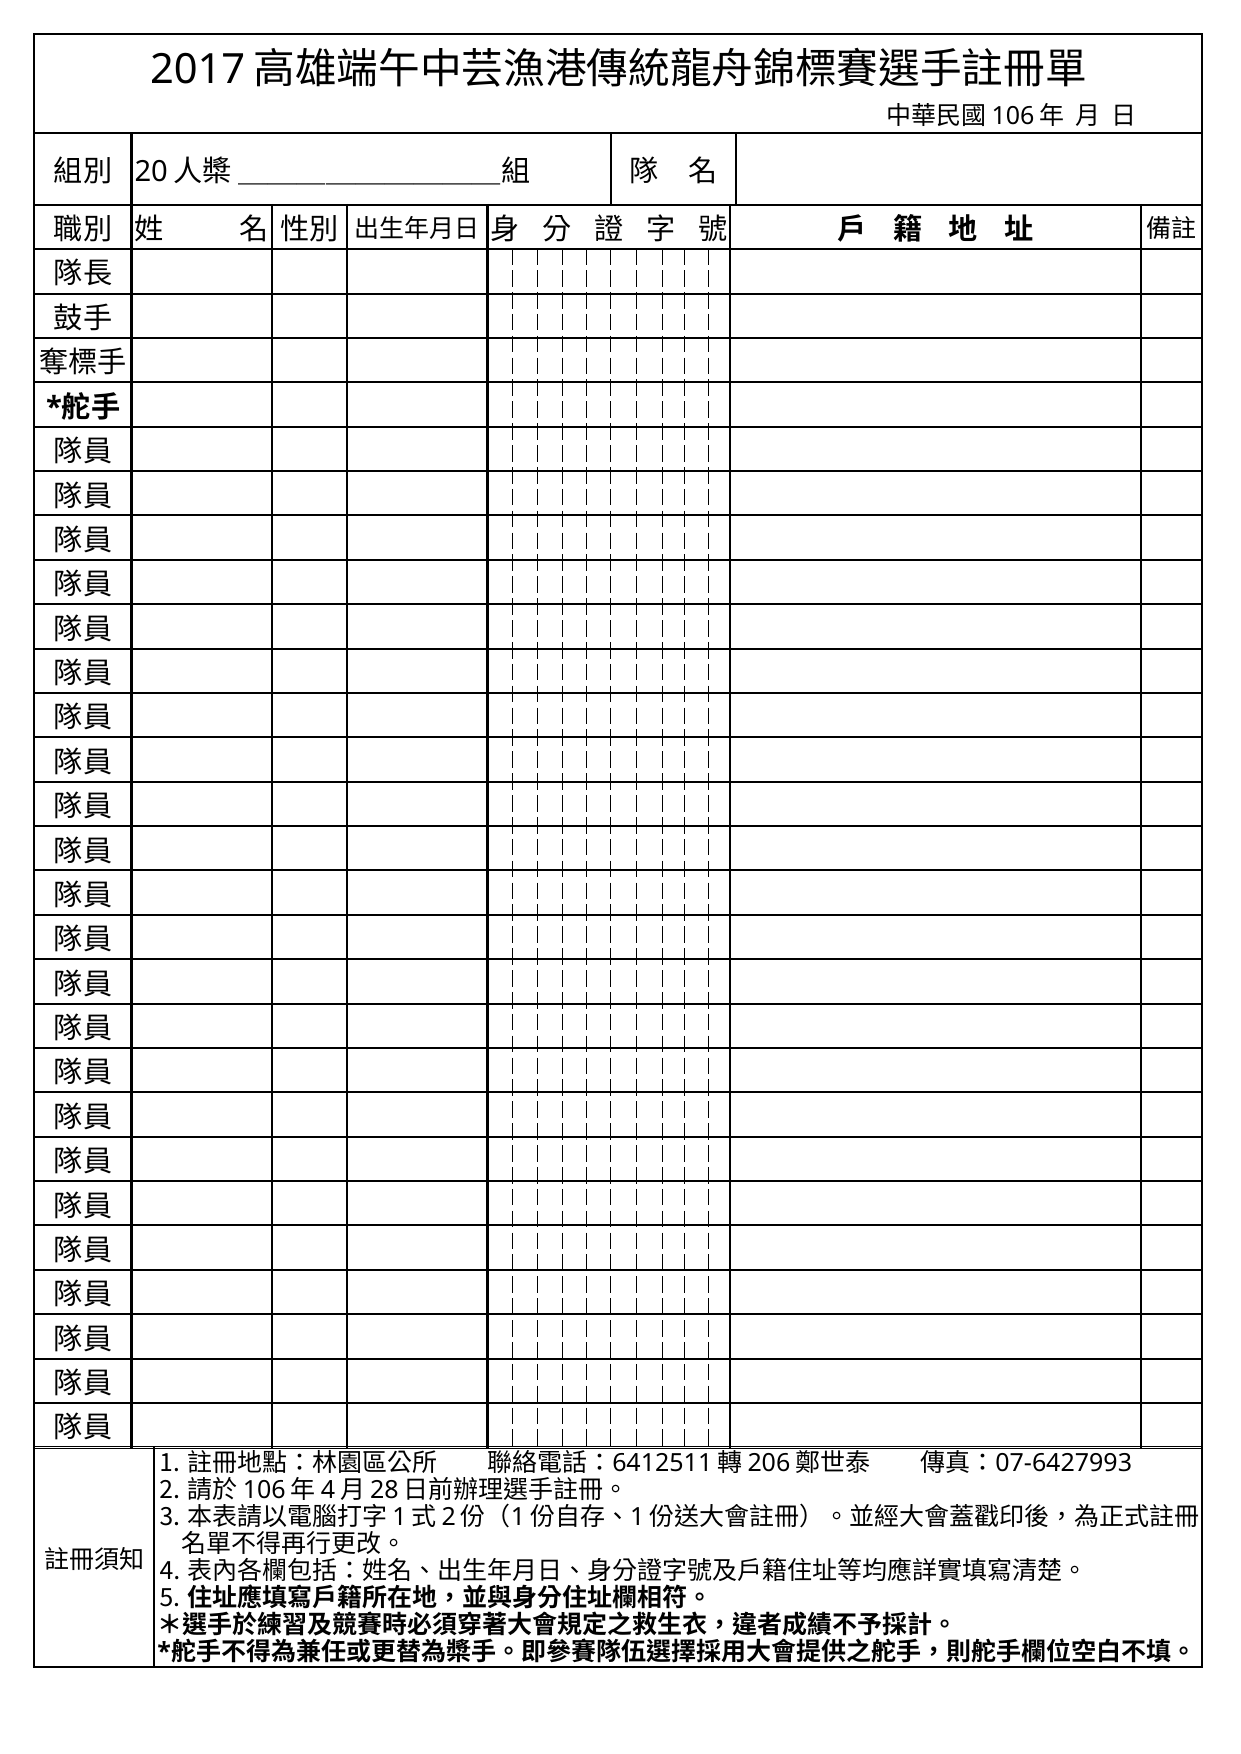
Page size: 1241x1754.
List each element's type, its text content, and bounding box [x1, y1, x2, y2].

table_cell [133, 339, 271, 381]
table_cell [348, 1093, 486, 1136]
table_cell [684, 1138, 708, 1180]
table_cell [586, 1226, 611, 1269]
table_cell [663, 605, 684, 647]
table_cell [684, 561, 708, 603]
table_cell [273, 738, 346, 781]
table_cell [731, 250, 1140, 292]
table_cell [513, 339, 537, 381]
table_cell [273, 605, 346, 647]
table_cell 出生年月日 [348, 206, 486, 248]
table_cell [513, 783, 537, 825]
table_cell [538, 1005, 562, 1047]
table_cell [611, 339, 636, 381]
table_cell [611, 295, 636, 337]
table_cell [133, 1271, 271, 1313]
table_cell [489, 871, 512, 914]
table_cell [563, 827, 586, 869]
table_cell [348, 472, 486, 514]
table_cell [563, 250, 586, 292]
table_cell [731, 339, 1140, 381]
table_cell [684, 960, 708, 1002]
table_cell [133, 1226, 271, 1269]
table_cell [611, 1049, 636, 1091]
table_cell [538, 1182, 562, 1224]
table_cell [1142, 339, 1201, 381]
table_cell [731, 1404, 1140, 1446]
table_cell [133, 295, 271, 337]
table_cell [513, 1315, 537, 1357]
table_cell [348, 339, 486, 381]
table_cell [636, 650, 662, 692]
table_cell [133, 738, 271, 781]
table_cell [133, 383, 271, 426]
table_cell [489, 1093, 512, 1136]
table_cell 隊員 [35, 428, 130, 470]
table_cell [273, 960, 346, 1002]
table_cell [684, 1005, 708, 1047]
table_cell [273, 1226, 346, 1269]
table_cell [1142, 1360, 1201, 1402]
table_cell [489, 738, 512, 781]
table_cell [708, 916, 729, 958]
table_cell 隊員 [35, 1182, 130, 1224]
table_cell [663, 1005, 684, 1047]
table_cell [563, 738, 586, 781]
table_cell [348, 960, 486, 1002]
table_cell [586, 960, 611, 1002]
table_cell [663, 650, 684, 692]
table_cell [611, 871, 636, 914]
table_cell [663, 694, 684, 736]
table_cell [513, 650, 537, 692]
table_cell [663, 827, 684, 869]
table_cell [636, 1138, 662, 1180]
table_cell [611, 650, 636, 692]
table_cell [513, 1005, 537, 1047]
table_cell [538, 827, 562, 869]
table_cell 職別 [35, 206, 130, 248]
table_cell [563, 561, 586, 603]
table_cell [1142, 1049, 1201, 1091]
table_cell [731, 428, 1140, 470]
table_cell 隊員 [35, 1093, 130, 1136]
table_header 2017高雄端午中芸漁港傳統龍舟錦標賽選手註冊單 中華民國106年 月 日 [35, 35, 1201, 132]
table_cell [538, 295, 562, 337]
table_cell [663, 1404, 684, 1446]
table_cell [538, 960, 562, 1002]
table_cell [684, 1182, 708, 1224]
table_cell [513, 871, 537, 914]
table_cell [708, 561, 729, 603]
table_cell [636, 1315, 662, 1357]
table_cell [611, 916, 636, 958]
table_cell [513, 1226, 537, 1269]
table_cell [586, 472, 611, 514]
table_cell [133, 1005, 271, 1047]
table_cell [273, 1404, 346, 1446]
table_cell [731, 1360, 1140, 1402]
table_cell [731, 561, 1140, 603]
table_cell [1142, 295, 1201, 337]
table_cell [538, 783, 562, 825]
table_cell [348, 1226, 486, 1269]
table_cell [563, 1005, 586, 1047]
table_cell [513, 1404, 537, 1446]
table_cell [563, 916, 586, 958]
table_cell [611, 1182, 636, 1224]
table_cell 隊員 [35, 1315, 130, 1357]
table_cell [586, 605, 611, 647]
table_cell [348, 295, 486, 337]
table_cell [489, 1315, 512, 1357]
table_cell [731, 916, 1140, 958]
table_cell [538, 1049, 562, 1091]
table_cell [273, 383, 346, 426]
table_cell [1142, 871, 1201, 914]
table_cell [731, 472, 1140, 514]
table_cell [563, 472, 586, 514]
table_cell 隊員 [35, 738, 130, 781]
table_cell 隊員 [35, 516, 130, 559]
table_cell 隊員 [35, 472, 130, 514]
table_cell [489, 561, 512, 603]
table_cell [513, 428, 537, 470]
table_cell ⒈註冊地點：林園區公所 聯絡電話：6412511轉206鄭世泰 傳真：07-6427993 ⒉請於 106年4月28日前辦理選手註冊。 ⒊本表請以電腦打字1式2份（1份自存、1份送大會註冊）。並經大會蓋戳印後，為正式註冊名單不得再行更改。 ⒋表內各欄包括：姓名、出生年月日、身分證字號及戶籍住址等均應詳實填寫清楚。 ⒌住址應填寫戶籍所在地，並與身分住址欄相符。 ＊選手於練習及競賽時必須穿著大會規定之救生衣，違者成績不予採計。 *舵手不得為兼任或更替為槳手。即參賽隊伍選擇採用大會提供之舵手，則舵手欄位空白不填。 [155, 1449, 1201, 1666]
table_cell [636, 516, 662, 559]
table_cell [611, 250, 636, 292]
table_cell [708, 428, 729, 470]
table_cell [538, 871, 562, 914]
table_cell [133, 1360, 271, 1402]
table_cell [1142, 960, 1201, 1002]
table_cell [731, 516, 1140, 559]
table_cell [489, 827, 512, 869]
table_cell [586, 295, 611, 337]
table_cell [513, 694, 537, 736]
table_cell [708, 1182, 729, 1224]
table_cell [348, 1049, 486, 1091]
table_cell [489, 295, 512, 337]
table_cell [133, 472, 271, 514]
table_cell [684, 827, 708, 869]
table_cell [636, 916, 662, 958]
table_cell [1142, 650, 1201, 692]
table_cell [563, 1271, 586, 1313]
table_cell [684, 1226, 708, 1269]
table_cell [133, 561, 271, 603]
table_cell 鼓手 [35, 295, 130, 337]
table_cell [513, 1049, 537, 1091]
table_cell [731, 605, 1140, 647]
table_cell [611, 960, 636, 1002]
table_cell [708, 605, 729, 647]
table_cell [731, 871, 1140, 914]
table_cell [731, 650, 1140, 692]
table_cell [708, 1049, 729, 1091]
table_cell [611, 1271, 636, 1313]
table_cell [586, 694, 611, 736]
table_cell [586, 1271, 611, 1313]
table_cell [611, 561, 636, 603]
table_cell [636, 250, 662, 292]
table_cell [586, 1005, 611, 1047]
table_cell [708, 694, 729, 736]
table_cell 隊員 [35, 1049, 130, 1091]
table_cell [611, 1360, 636, 1402]
table_cell [737, 134, 1201, 204]
table_cell [348, 783, 486, 825]
table_cell [273, 339, 346, 381]
table_cell [684, 428, 708, 470]
table_cell [513, 738, 537, 781]
table_cell [636, 1226, 662, 1269]
table_cell [636, 1182, 662, 1224]
table_cell [563, 295, 586, 337]
table_cell [489, 428, 512, 470]
table_cell [586, 339, 611, 381]
table_cell [731, 1138, 1140, 1180]
table_cell [538, 250, 562, 292]
table_cell [538, 650, 562, 692]
table_cell [273, 1138, 346, 1180]
table_cell [133, 871, 271, 914]
table_cell [708, 1138, 729, 1180]
table_cell [708, 383, 729, 426]
table_cell [684, 1049, 708, 1091]
table_cell [708, 1315, 729, 1357]
table_cell [611, 783, 636, 825]
table_cell [538, 605, 562, 647]
table_cell 隊長 [35, 250, 130, 292]
table_cell [636, 605, 662, 647]
table_cell [731, 1182, 1140, 1224]
table_cell [663, 871, 684, 914]
table_cell 註冊須知 [35, 1449, 153, 1666]
table_cell [348, 383, 486, 426]
table_cell [611, 1093, 636, 1136]
table_cell [663, 516, 684, 559]
table_cell [273, 694, 346, 736]
table_cell [513, 827, 537, 869]
table_cell [563, 1404, 586, 1446]
table_cell [348, 650, 486, 692]
table_cell [489, 516, 512, 559]
table_cell [1142, 827, 1201, 869]
table_cell [513, 383, 537, 426]
table_cell [663, 295, 684, 337]
table_cell [513, 472, 537, 514]
table_cell [563, 339, 586, 381]
table_cell [133, 605, 271, 647]
table_cell 隊員 [35, 1005, 130, 1047]
table_cell [133, 1182, 271, 1224]
table_cell 備註 [1142, 206, 1201, 248]
table_cell [611, 472, 636, 514]
table_cell [731, 827, 1140, 869]
table_cell 隊員 [35, 694, 130, 736]
table_cell [538, 516, 562, 559]
table_cell [513, 250, 537, 292]
table_cell [513, 1360, 537, 1402]
table_cell [348, 694, 486, 736]
table_cell [663, 1271, 684, 1313]
table_cell [563, 1138, 586, 1180]
table_cell [731, 1093, 1140, 1136]
table_cell [1142, 1271, 1201, 1313]
table_cell [348, 1005, 486, 1047]
table_cell [133, 1093, 271, 1136]
table_cell [489, 694, 512, 736]
table_cell [586, 250, 611, 292]
table_cell [611, 428, 636, 470]
table_cell [1142, 250, 1201, 292]
table_cell [348, 605, 486, 647]
table_cell [636, 383, 662, 426]
table_cell [133, 1315, 271, 1357]
table_cell [489, 650, 512, 692]
table_cell [273, 1182, 346, 1224]
table_cell 隊員 [35, 827, 130, 869]
table_cell [133, 650, 271, 692]
table_cell [586, 516, 611, 559]
table_cell [489, 339, 512, 381]
table_cell [684, 250, 708, 292]
table_cell [563, 960, 586, 1002]
table_cell [489, 1271, 512, 1313]
table_cell [708, 1404, 729, 1446]
table_cell [708, 1360, 729, 1402]
table_cell [513, 561, 537, 603]
table_cell [1142, 561, 1201, 603]
table_cell [348, 738, 486, 781]
table_cell [348, 1315, 486, 1357]
table_cell [538, 916, 562, 958]
table_cell [513, 1093, 537, 1136]
table_cell [731, 1226, 1140, 1269]
table_cell [133, 916, 271, 958]
table_cell [684, 738, 708, 781]
table_cell [586, 1182, 611, 1224]
table_cell [684, 605, 708, 647]
table_cell [708, 650, 729, 692]
table_cell [563, 1360, 586, 1402]
table_cell [538, 1315, 562, 1357]
table_cell [563, 383, 586, 426]
table_cell [731, 783, 1140, 825]
table_cell [133, 694, 271, 736]
table_cell [708, 1271, 729, 1313]
table_cell [1142, 1226, 1201, 1269]
table_cell [636, 871, 662, 914]
table_cell [708, 871, 729, 914]
table_cell [563, 516, 586, 559]
table_cell [273, 1271, 346, 1313]
table_cell [348, 428, 486, 470]
table_cell [273, 1005, 346, 1047]
table_cell 隊員 [35, 783, 130, 825]
table_cell [513, 1138, 537, 1180]
table_cell [708, 738, 729, 781]
table_cell [708, 339, 729, 381]
table_cell [273, 472, 346, 514]
table_cell [538, 561, 562, 603]
table_cell 組別 [35, 134, 130, 204]
table_cell [708, 1005, 729, 1047]
table_cell [636, 472, 662, 514]
table_cell [684, 1360, 708, 1402]
table_cell [348, 1138, 486, 1180]
table_cell [273, 1360, 346, 1402]
table_cell [708, 1093, 729, 1136]
table_cell [273, 827, 346, 869]
table_cell [611, 827, 636, 869]
table_cell [636, 1005, 662, 1047]
table_cell [663, 1315, 684, 1357]
table_cell [489, 916, 512, 958]
table_cell [273, 295, 346, 337]
table_cell [636, 339, 662, 381]
table_cell [133, 827, 271, 869]
table_cell 20人槳 ＿＿＿＿＿＿＿＿＿組 [133, 134, 610, 204]
table_cell [489, 1404, 512, 1446]
table_cell [636, 1271, 662, 1313]
table_cell [684, 383, 708, 426]
table_cell [273, 871, 346, 914]
table_cell 隊員 [35, 605, 130, 647]
table_cell [538, 1226, 562, 1269]
table_cell 隊員 [35, 561, 130, 603]
table_cell [663, 783, 684, 825]
table_cell [731, 1271, 1140, 1313]
table_cell [636, 1049, 662, 1091]
table_cell [513, 916, 537, 958]
table_cell [586, 1138, 611, 1180]
table_cell [636, 561, 662, 603]
table_cell [663, 1360, 684, 1402]
table_cell [348, 827, 486, 869]
table_cell [708, 250, 729, 292]
table_cell [513, 1271, 537, 1313]
table_cell [636, 694, 662, 736]
table_cell [684, 783, 708, 825]
table_cell [1142, 694, 1201, 736]
table_cell [684, 916, 708, 958]
table_cell [731, 1005, 1140, 1047]
table_cell [731, 1315, 1140, 1357]
table_cell [684, 694, 708, 736]
table_cell [489, 1138, 512, 1180]
table_cell 隊 名 [612, 134, 735, 204]
table_cell [684, 295, 708, 337]
table_cell [663, 1049, 684, 1091]
table_cell [731, 738, 1140, 781]
table_cell [563, 694, 586, 736]
table_cell [563, 1315, 586, 1357]
table_cell 隊員 [35, 1226, 130, 1269]
table_cell [538, 472, 562, 514]
table_cell [538, 383, 562, 426]
table_cell [586, 871, 611, 914]
table_cell [586, 1093, 611, 1136]
table_cell [1142, 383, 1201, 426]
table_cell [133, 783, 271, 825]
table_cell [708, 295, 729, 337]
table_cell [489, 250, 512, 292]
table_cell [563, 1093, 586, 1136]
table_cell [489, 1005, 512, 1047]
table_cell [348, 1271, 486, 1313]
table_cell [489, 383, 512, 426]
table_cell [133, 1138, 271, 1180]
table_cell [133, 250, 271, 292]
table_cell [348, 916, 486, 958]
table_cell [538, 1360, 562, 1402]
table_cell [513, 516, 537, 559]
table_cell [611, 1404, 636, 1446]
table_cell 戶 籍 地 址 [731, 206, 1140, 248]
table_cell [636, 738, 662, 781]
table_cell [1142, 1093, 1201, 1136]
table_cell [636, 428, 662, 470]
table_cell [731, 1049, 1140, 1091]
table_cell [663, 738, 684, 781]
table_cell [708, 827, 729, 869]
table_cell [1142, 472, 1201, 514]
table_cell [348, 1182, 486, 1224]
table_cell [273, 783, 346, 825]
table_cell [1142, 516, 1201, 559]
table_cell [708, 960, 729, 1002]
table_cell [586, 783, 611, 825]
table_cell [731, 694, 1140, 736]
table_cell [586, 383, 611, 426]
table_cell [273, 1315, 346, 1357]
table_cell [133, 1404, 271, 1446]
table_cell [611, 1138, 636, 1180]
table_cell [636, 295, 662, 337]
table_cell *舵手 [35, 383, 130, 426]
table_cell [684, 650, 708, 692]
table_cell [708, 472, 729, 514]
table_cell [636, 1360, 662, 1402]
table_cell [538, 1271, 562, 1313]
table_cell [611, 738, 636, 781]
table_cell [133, 428, 271, 470]
table_cell [348, 516, 486, 559]
table_cell [663, 428, 684, 470]
table_cell [684, 1315, 708, 1357]
table_cell [273, 250, 346, 292]
table_cell [586, 916, 611, 958]
table_cell [489, 1182, 512, 1224]
table_cell [586, 561, 611, 603]
table_cell [1142, 783, 1201, 825]
table_cell [663, 1138, 684, 1180]
table_cell 隊員 [35, 1271, 130, 1313]
table_cell [684, 871, 708, 914]
table_cell [611, 1005, 636, 1047]
table_cell [663, 960, 684, 1002]
table_cell [348, 1404, 486, 1446]
table_cell [611, 1315, 636, 1357]
table_cell [611, 605, 636, 647]
table_cell [563, 783, 586, 825]
table_cell 隊員 [35, 1138, 130, 1180]
table_cell [489, 960, 512, 1002]
table_cell [513, 295, 537, 337]
table_cell [1142, 428, 1201, 470]
table_cell [731, 383, 1140, 426]
table_cell [133, 516, 271, 559]
table_cell [489, 1360, 512, 1402]
table_cell [611, 383, 636, 426]
table_cell [586, 1404, 611, 1446]
table_cell [586, 1360, 611, 1402]
table_cell [563, 1226, 586, 1269]
table_cell [563, 871, 586, 914]
table_cell [663, 339, 684, 381]
table_cell [1142, 738, 1201, 781]
table_cell [684, 516, 708, 559]
table_cell [731, 960, 1140, 1002]
table_cell [538, 1093, 562, 1136]
table_cell [684, 339, 708, 381]
table_cell [663, 916, 684, 958]
table_cell [684, 472, 708, 514]
table_cell [731, 295, 1140, 337]
table_cell 隊員 [35, 1360, 130, 1402]
table_cell 姓 名 [133, 206, 271, 248]
table_cell [348, 1360, 486, 1402]
table_cell [684, 1404, 708, 1446]
table_cell [586, 1049, 611, 1091]
table_cell [708, 783, 729, 825]
table_cell [663, 472, 684, 514]
table_cell 身分證字號 [489, 206, 729, 248]
table_cell [663, 250, 684, 292]
table_cell [684, 1271, 708, 1313]
table_cell [538, 694, 562, 736]
table_cell [663, 561, 684, 603]
table_cell 隊員 [35, 1404, 130, 1446]
table_cell 隊員 [35, 916, 130, 958]
table_cell [1142, 1005, 1201, 1047]
table_cell [663, 383, 684, 426]
table_cell [636, 783, 662, 825]
table_cell [538, 428, 562, 470]
table_cell [489, 472, 512, 514]
table_cell [489, 1049, 512, 1091]
table_cell [1142, 1138, 1201, 1180]
table_cell 奪標手 [35, 339, 130, 381]
table_cell [611, 694, 636, 736]
table_cell [513, 960, 537, 1002]
table_cell [636, 827, 662, 869]
table_cell [538, 339, 562, 381]
table_cell [684, 1093, 708, 1136]
table_cell [708, 1226, 729, 1269]
table_cell [611, 1226, 636, 1269]
table_cell [1142, 1315, 1201, 1357]
table_cell [348, 250, 486, 292]
table_cell [348, 561, 486, 603]
table_cell [1142, 605, 1201, 647]
table_cell [586, 428, 611, 470]
table_cell [538, 1138, 562, 1180]
table_cell [611, 516, 636, 559]
table_cell [273, 650, 346, 692]
table_cell [1142, 916, 1201, 958]
table_cell [563, 1182, 586, 1224]
table_cell [563, 605, 586, 647]
table_cell 隊員 [35, 960, 130, 1002]
table_cell [273, 516, 346, 559]
table_cell [636, 960, 662, 1002]
table_cell [563, 428, 586, 470]
table_cell 隊員 [35, 871, 130, 914]
table_cell [538, 738, 562, 781]
table_cell [513, 1182, 537, 1224]
table_cell [273, 916, 346, 958]
table_cell [636, 1404, 662, 1446]
table_cell [586, 827, 611, 869]
table_cell [563, 1049, 586, 1091]
table_cell [348, 871, 486, 914]
table_cell [563, 650, 586, 692]
table_cell [586, 650, 611, 692]
table_cell 隊員 [35, 650, 130, 692]
table_cell [513, 605, 537, 647]
table_cell [708, 516, 729, 559]
table_cell [663, 1182, 684, 1224]
table_cell [489, 783, 512, 825]
table_cell [489, 605, 512, 647]
table_cell 性別 [273, 206, 346, 248]
table_cell [538, 1404, 562, 1446]
table_cell [586, 1315, 611, 1357]
table_cell [1142, 1182, 1201, 1224]
table_cell [273, 1049, 346, 1091]
table_cell [489, 1226, 512, 1269]
table_cell [133, 1049, 271, 1091]
table_cell [663, 1093, 684, 1136]
table_cell [273, 561, 346, 603]
table_cell [133, 960, 271, 1002]
table_cell [273, 428, 346, 470]
table_cell [1142, 1404, 1201, 1446]
table_cell [636, 1093, 662, 1136]
table_cell [663, 1226, 684, 1269]
table_cell [273, 1093, 346, 1136]
table_cell [586, 738, 611, 781]
